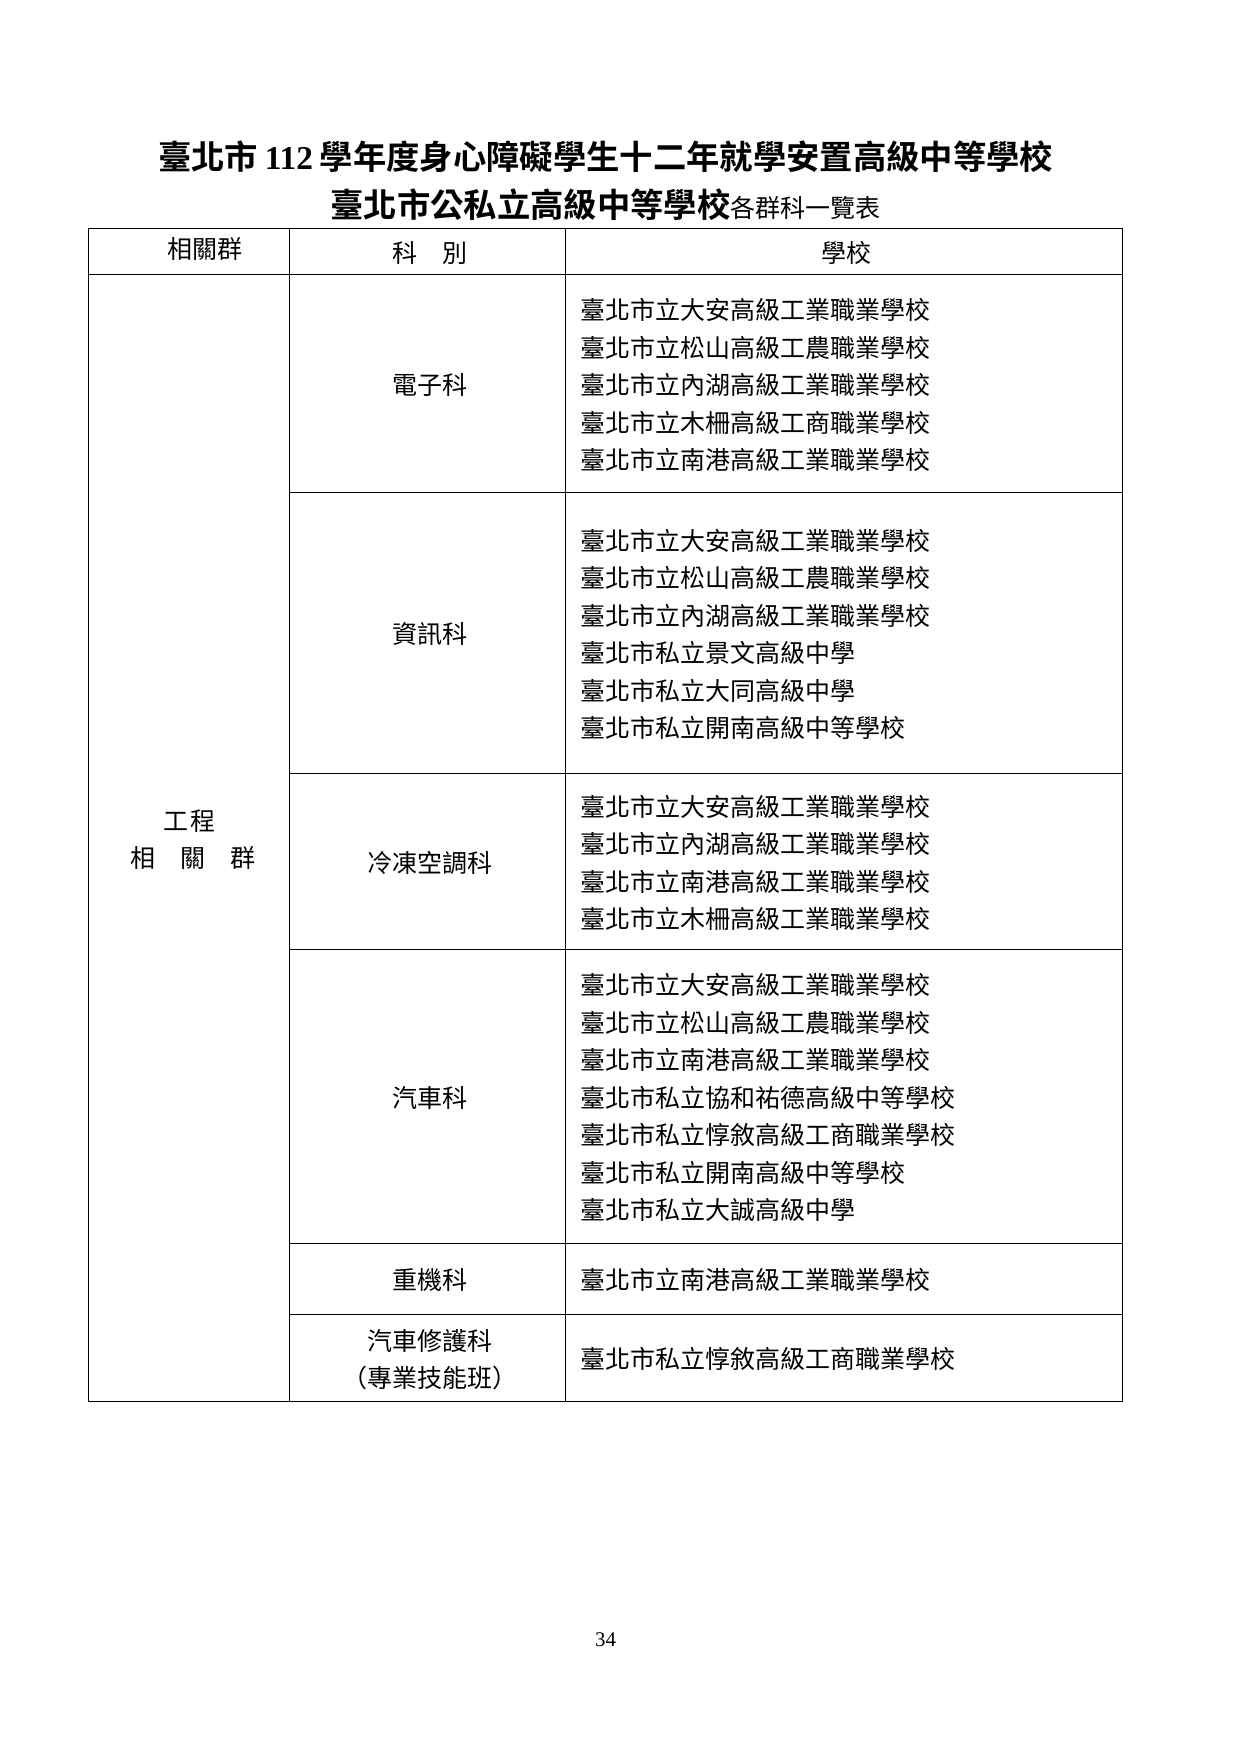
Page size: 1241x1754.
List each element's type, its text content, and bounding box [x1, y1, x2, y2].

table_cell 臺北市立大安高級工業職業學校 臺北市立松山高級工農職業學校 臺北市立內湖高級工業職業學校 臺北市立木柵高級工商職業學校 臺北市立南港高級工業職業學校 [566, 275, 1122, 492]
table_cell 臺北市立大安高級工業職業學校 臺北市立內湖高級工業職業學校 臺北市立南港高級工業職業學校 臺北市立木柵高級工業職業學校 [566, 774, 1122, 949]
table_cell 重機科 [290, 1244, 565, 1314]
table_cell 汽車科 [290, 950, 565, 1243]
table_cell 資訊科 [290, 493, 565, 773]
table_cell 汽車修護科 （專業技能班） [290, 1315, 565, 1401]
table_cell 臺北市私立惇敘高級工商職業學校 [566, 1315, 1122, 1401]
table_cell 臺北市立大安高級工業職業學校 臺北市立松山高級工農職業學校 臺北市立南港高級工業職業學校 臺北市私立協和祐德高級中等學校 臺北市私立惇敘高級工商職業學校 臺北市私立開南高級中等學校 臺北市私立大誠高級中學 [566, 950, 1122, 1243]
table_cell 冷凍空調科 [290, 774, 565, 949]
text 臺北市112學年度身心障礙學生十二年就學安置高級中等學校 [130, 131, 1080, 179]
table_cell 工程 相關群 [89, 275, 289, 1401]
table_header 科 別 [290, 229, 565, 274]
table_cell 臺北市立南港高級工業職業學校 [566, 1244, 1122, 1314]
table_cell 臺北市立大安高級工業職業學校 臺北市立松山高級工農職業學校 臺北市立內湖高級工業職業學校 臺北市私立景文高級中學 臺北市私立大同高級中學 臺北市私立開南高級中等學校 [566, 493, 1122, 773]
table_header 相關群 [89, 229, 289, 274]
table_cell 電子科 [290, 275, 565, 492]
table_header 學校 [566, 229, 1122, 274]
text 臺北市公私立高級中等學校各群科一覽表 [130, 179, 1080, 227]
